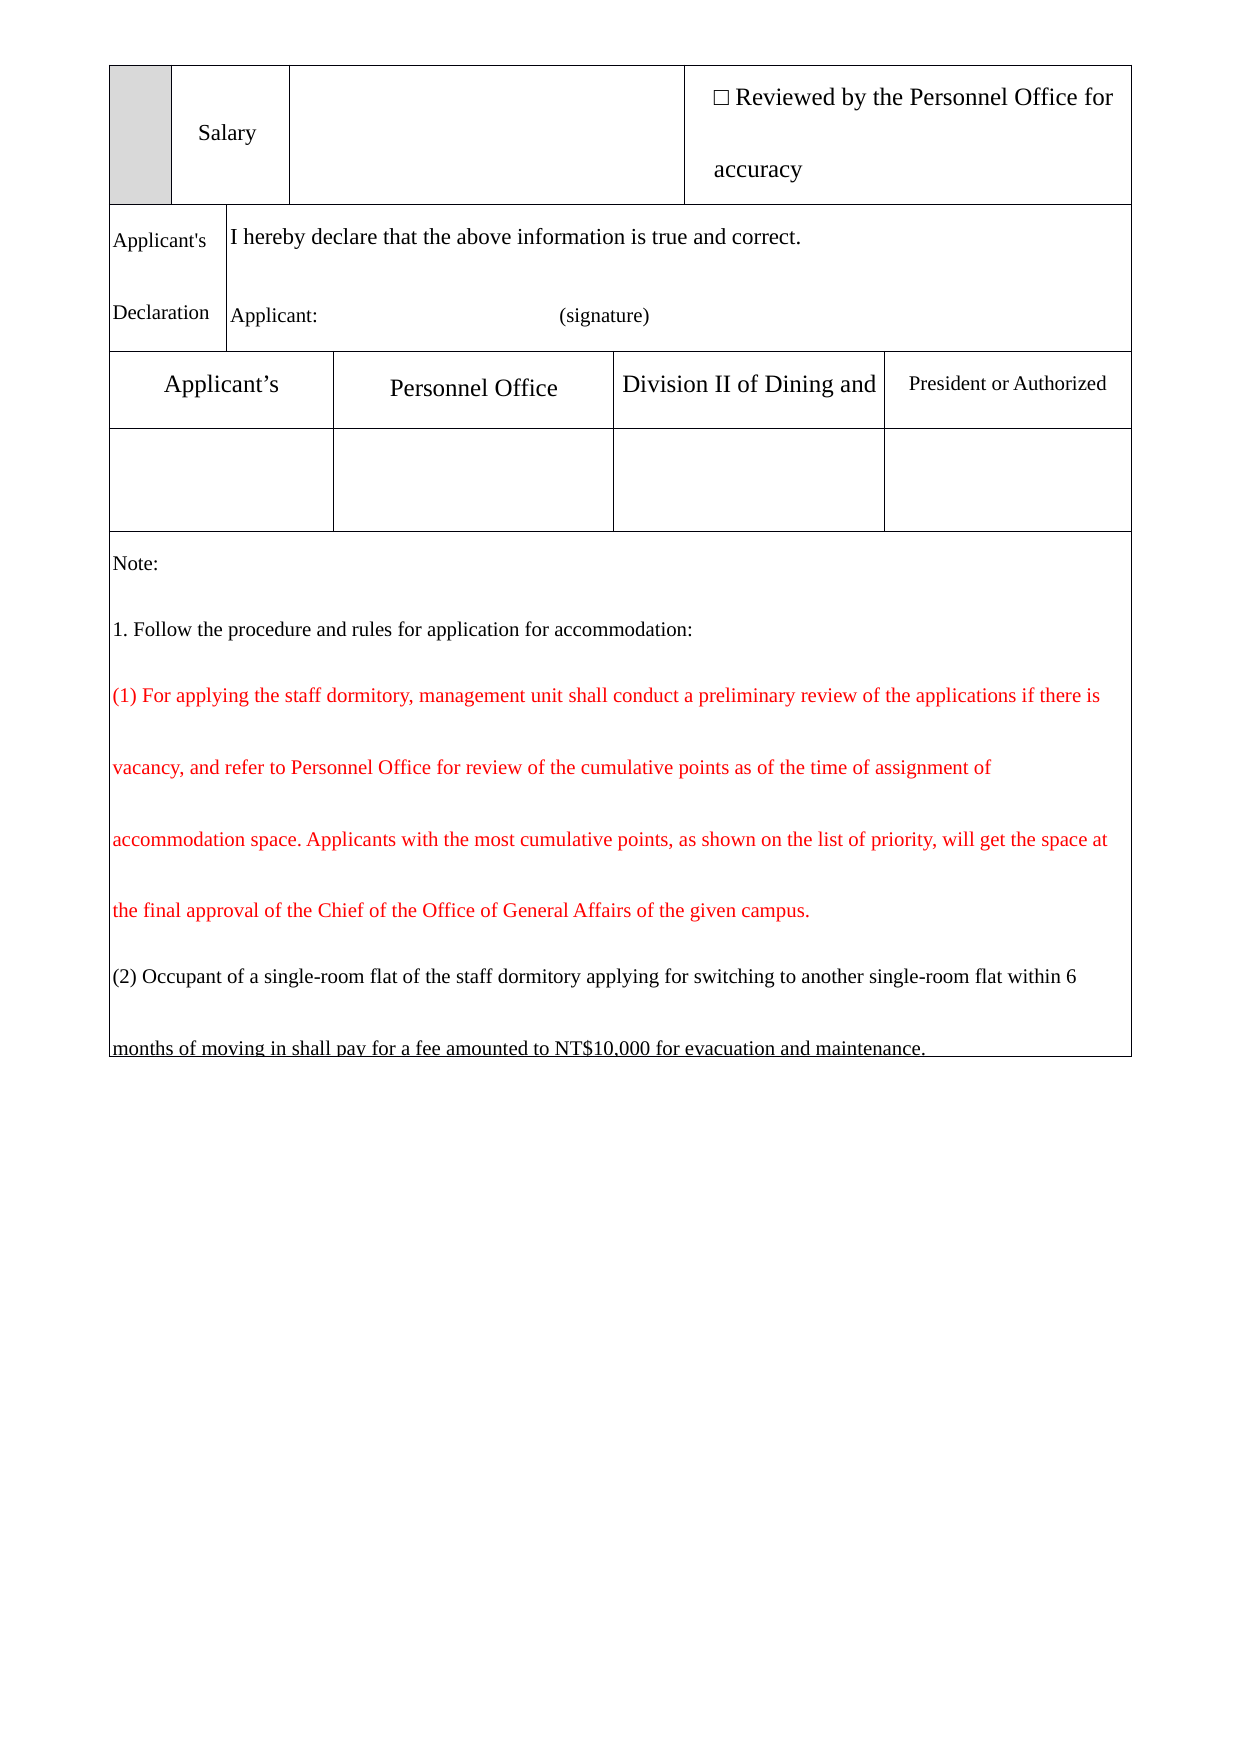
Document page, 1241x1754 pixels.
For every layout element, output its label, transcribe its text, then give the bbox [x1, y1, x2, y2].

table_cell I hereby declare that the above information is true and correct. Applicant: (signature) [227, 205, 1131, 351]
table_cell Personnel Office [334, 352, 613, 428]
table_cell Division II of Dining and Facilities Management [614, 352, 884, 428]
table_cell Note: 1. Follow the procedure and rules for application for accommodation: (1) For applying the staff dormitory, management unit shall conduct a preliminary review of the applications if there is vacancy, and refer to Personnel Office for review of the cumulative points as of the time of assignment of accommodation space. Applicants with the most cumulative points, as shown on the list of priority, will get the space at the final approval of the Chief of the Office of General Affairs of the given campus. (2) Occupant of a single-room flat of the staff dormitory applying for switching to another single-room flat within 6 months of moving in shall pay for a fee amounted to NT$10,000 for evacuation and maintenance. (3) If the occupant of a staff dormitory were assigned a flat again within 6 months after moving out, he/she shall pay a fee for evacuation and maintenance as the same procedure for switching. 2. After the application is approved, the applicant must sign a housing contract and notarize it by the court within 15 days after receiving the notification from the management unit. The notarization fee shall be borne by the applicant. Failure to do so in a timely manner will be deemed as a voluntary surrender of tenancy. 3. Personnel of the university may use staff dormitories of the university during their term of employment. Non-regular employees may apply to use staff dormitories for no more than 3 years per application; residency to be determined after the lease is up. 4. NYCU Regulations Governing Staff Housing Application and Management: https://ga.nycu.edu.tw/Uploads/Download/regulation/202205251403528376QKt.pdf [110, 532, 1131, 1056]
table_cell Applicant's Declaration [110, 205, 226, 351]
table_cell [290, 66, 684, 204]
table_cell Personnel Office review [110, 66, 171, 204]
table_cell [614, 429, 884, 531]
table_cell □ Reviewed by the Personnel Office for accuracy [685, 66, 1131, 204]
table_cell [110, 429, 333, 531]
table_cell Salary [172, 66, 289, 204]
table_cell [334, 429, 613, 531]
table_cell [885, 429, 1131, 531]
table_cell President or Authorized Representative [885, 352, 1131, 428]
table_cell Applicant’s Supervisor [110, 352, 333, 428]
